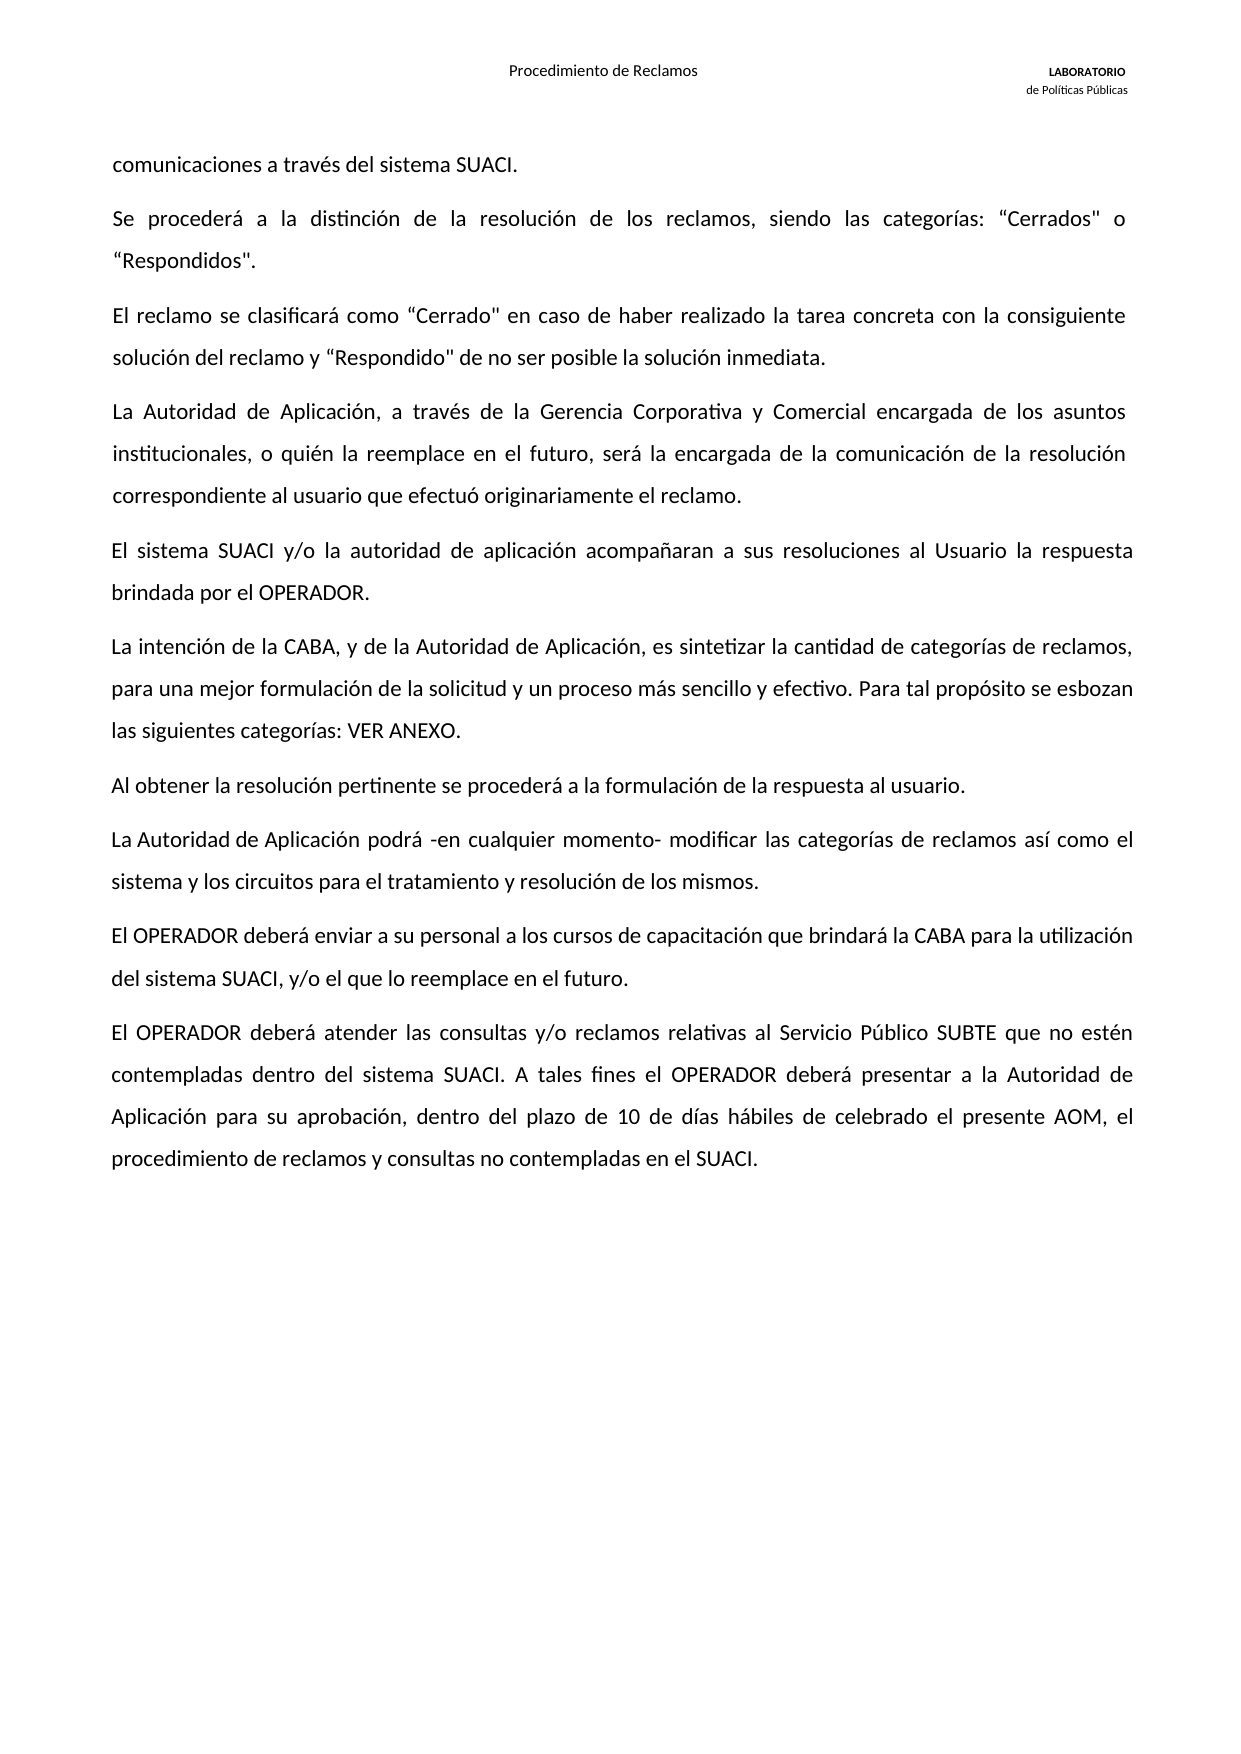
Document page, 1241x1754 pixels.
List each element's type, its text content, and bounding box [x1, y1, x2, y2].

text El reclamo se clasificará como “Cerrado" en caso de haber realizado la tarea concreta con la consiguiente solución del reclamo y “Respondido" de no ser posible la solución inmediata. [112, 301, 1128, 371]
text La Autoridad de Aplicación, a través de la Gerencia Corporativa y Comercial encargada de los asuntos institucionales, o quién la reemplace en el futuro, será la encargada de la comunicación de la resolución correspondiente al usuario que efectuó originariamente el reclamo. [112, 397, 1128, 509]
text El OPERADOR deberá atender las consultas y/o reclamos relativas al Servicio Público SUBTE que no estén contempladas dentro del sistema SUACI. A tales fines el OPERADOR deberá presentar a la Autoridad de Aplicación para su aprobación, dentro del plazo de 10 de días hábiles de celebrado el presente AOM, el procedimiento de reclamos y consultas no contempladas en el SUACI. [111, 1018, 1135, 1172]
text Al obtener la resolución pertinente se procederá a la formulación de la respuesta al usuario. [111, 771, 1135, 799]
text La intención de la CABA, y de la Autoridad de Aplicación, es sintetizar la cantidad de categorías de reclamos, para una mejor formulación de la solicitud y un proceso más sencillo y efectivo. Para tal propósito se esbozan las siguientes categorías: VER ANEXO. [111, 632, 1135, 744]
text comunicaciones a través del sistema SUACI. [112, 150, 1128, 178]
text El OPERADOR deberá enviar a su personal a los cursos de capacitación que brindará la CABA para la utilización del sistema SUACI, y/o el que lo reemplace en el futuro. [111, 922, 1135, 992]
text El sistema SUACI y/o la autoridad de aplicación acompañaran a sus resoluciones al Usuario la respuesta brindada por el OPERADOR. [111, 536, 1135, 606]
text La Autoridad de Aplicación podrá -en cualquier momento- modificar las categorías de reclamos así como el sistema y los circuitos para el tratamiento y resolución de los mismos. [111, 825, 1135, 895]
text Se procederá a la distinción de la resolución de los reclamos, siendo las categorías: “Cerrados" o “Respondidos". [112, 204, 1128, 274]
